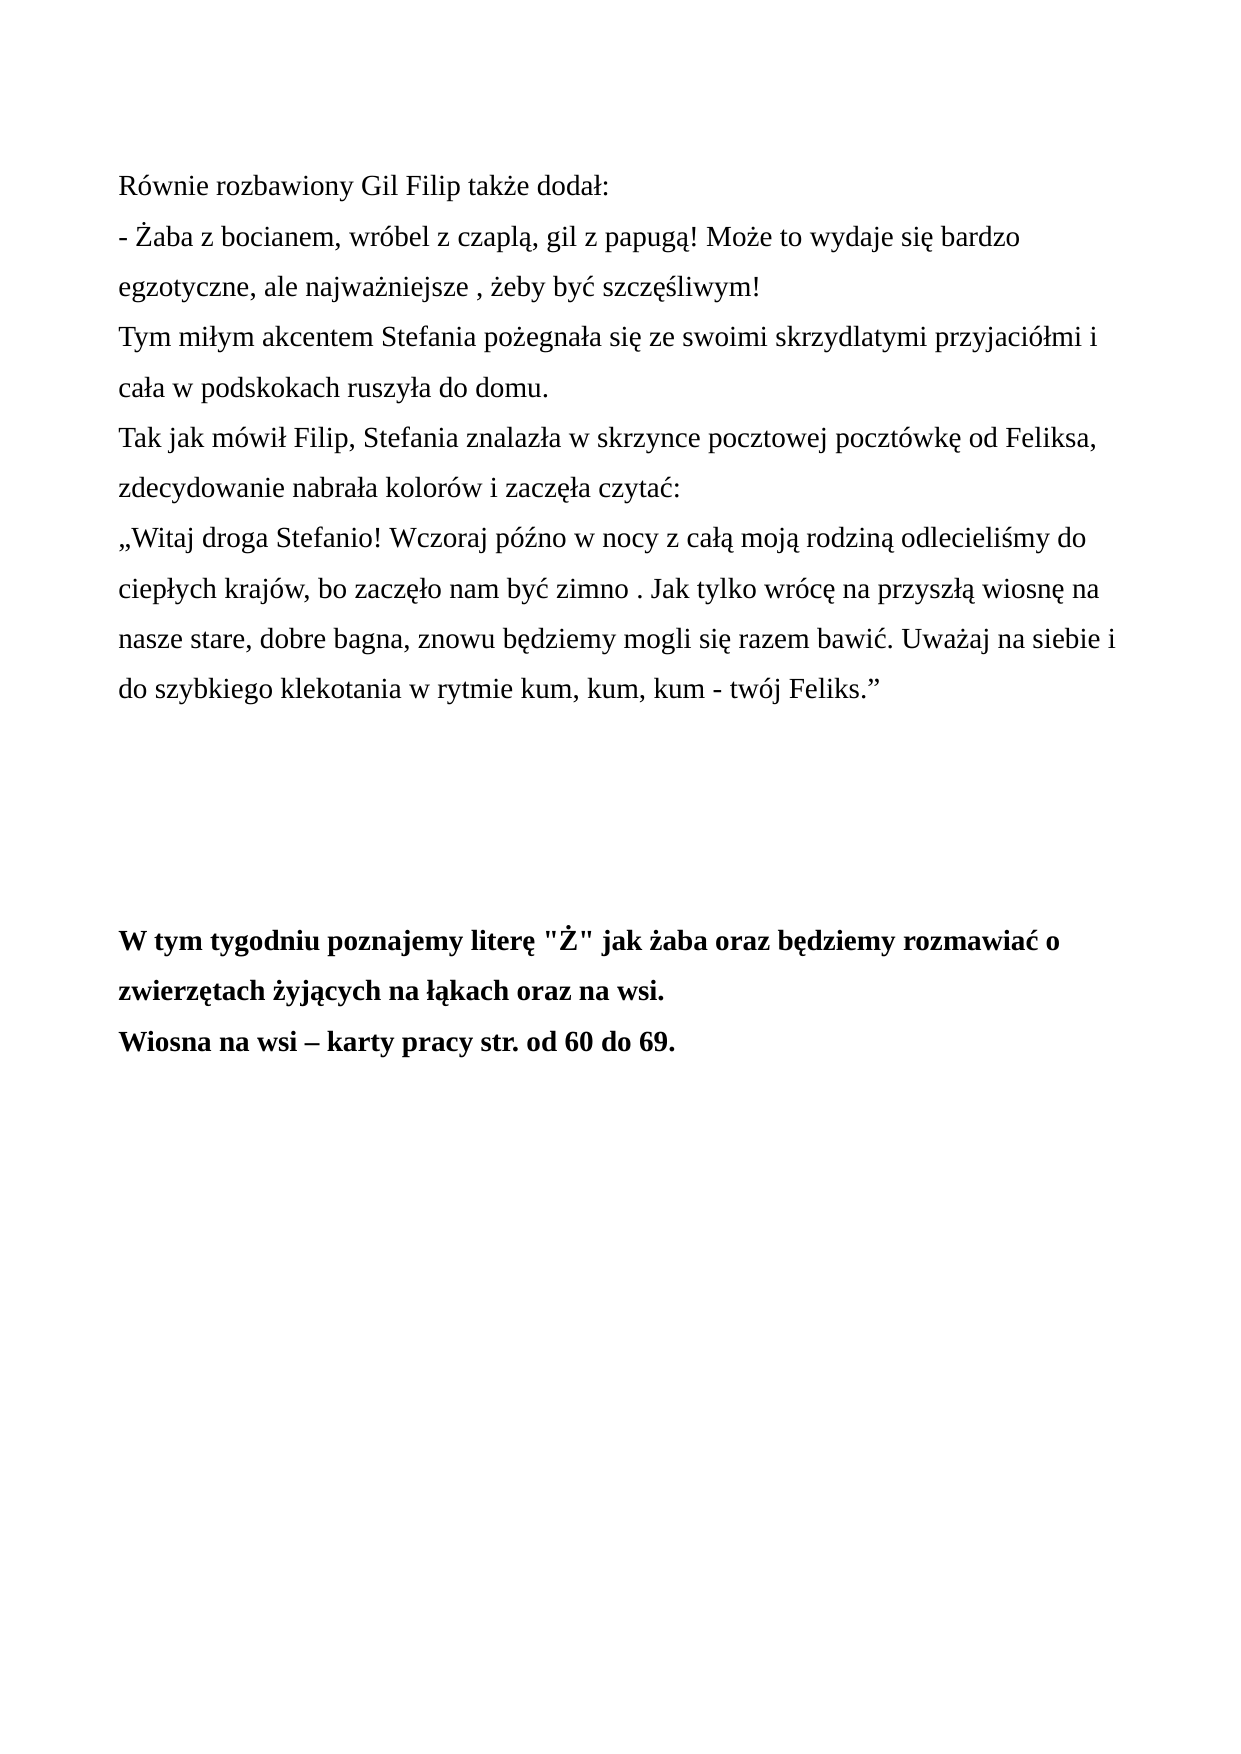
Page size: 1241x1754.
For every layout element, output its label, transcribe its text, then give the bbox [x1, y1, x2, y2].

text Tak jak mówił Filip, Stefania znalazła w skrzynce pocztowej pocztówkę od Feliksa, zdecydowanie nabrała kolorów i zaczęła czytać: [118, 420, 1122, 504]
text Tym miłym akcentem Stefania pożegnała się ze swoimi skrzydlatymi przyjaciółmi i cała w podskokach ruszyła do domu. [118, 319, 1122, 403]
text Równie rozbawiony Gil Filip także dodał: [118, 168, 1122, 202]
text Wiosna na wsi – karty pracy str. od 60 do 69. [118, 1024, 1122, 1057]
text „Witaj droga Stefanio! Wczoraj późno w nocy z całą moją rodziną odlecieliśmy do ciepłych krajów, bo zaczęło nam być zimno . Jak tylko wrócę na przyszłą wiosnę na nasze stare, dobre bagna, znowu będziemy mogli się razem bawić. Uważaj na siebie i do szybkiego klekotania w rytmie kum, kum, kum - twój Feliks.” [118, 521, 1122, 705]
text W tym tygodniu poznajemy literę "Ż" jak żaba oraz będziemy rozmawiać o zwierzętach żyjących na łąkach oraz na wsi. [118, 923, 1122, 1007]
list - Żaba z bocianem, wróbel z czaplą, gil z papugą! Może to wydaje się bardzo egzotyczne, ale najważniejsze , żeby być szczęśliwym! [118, 219, 1122, 303]
